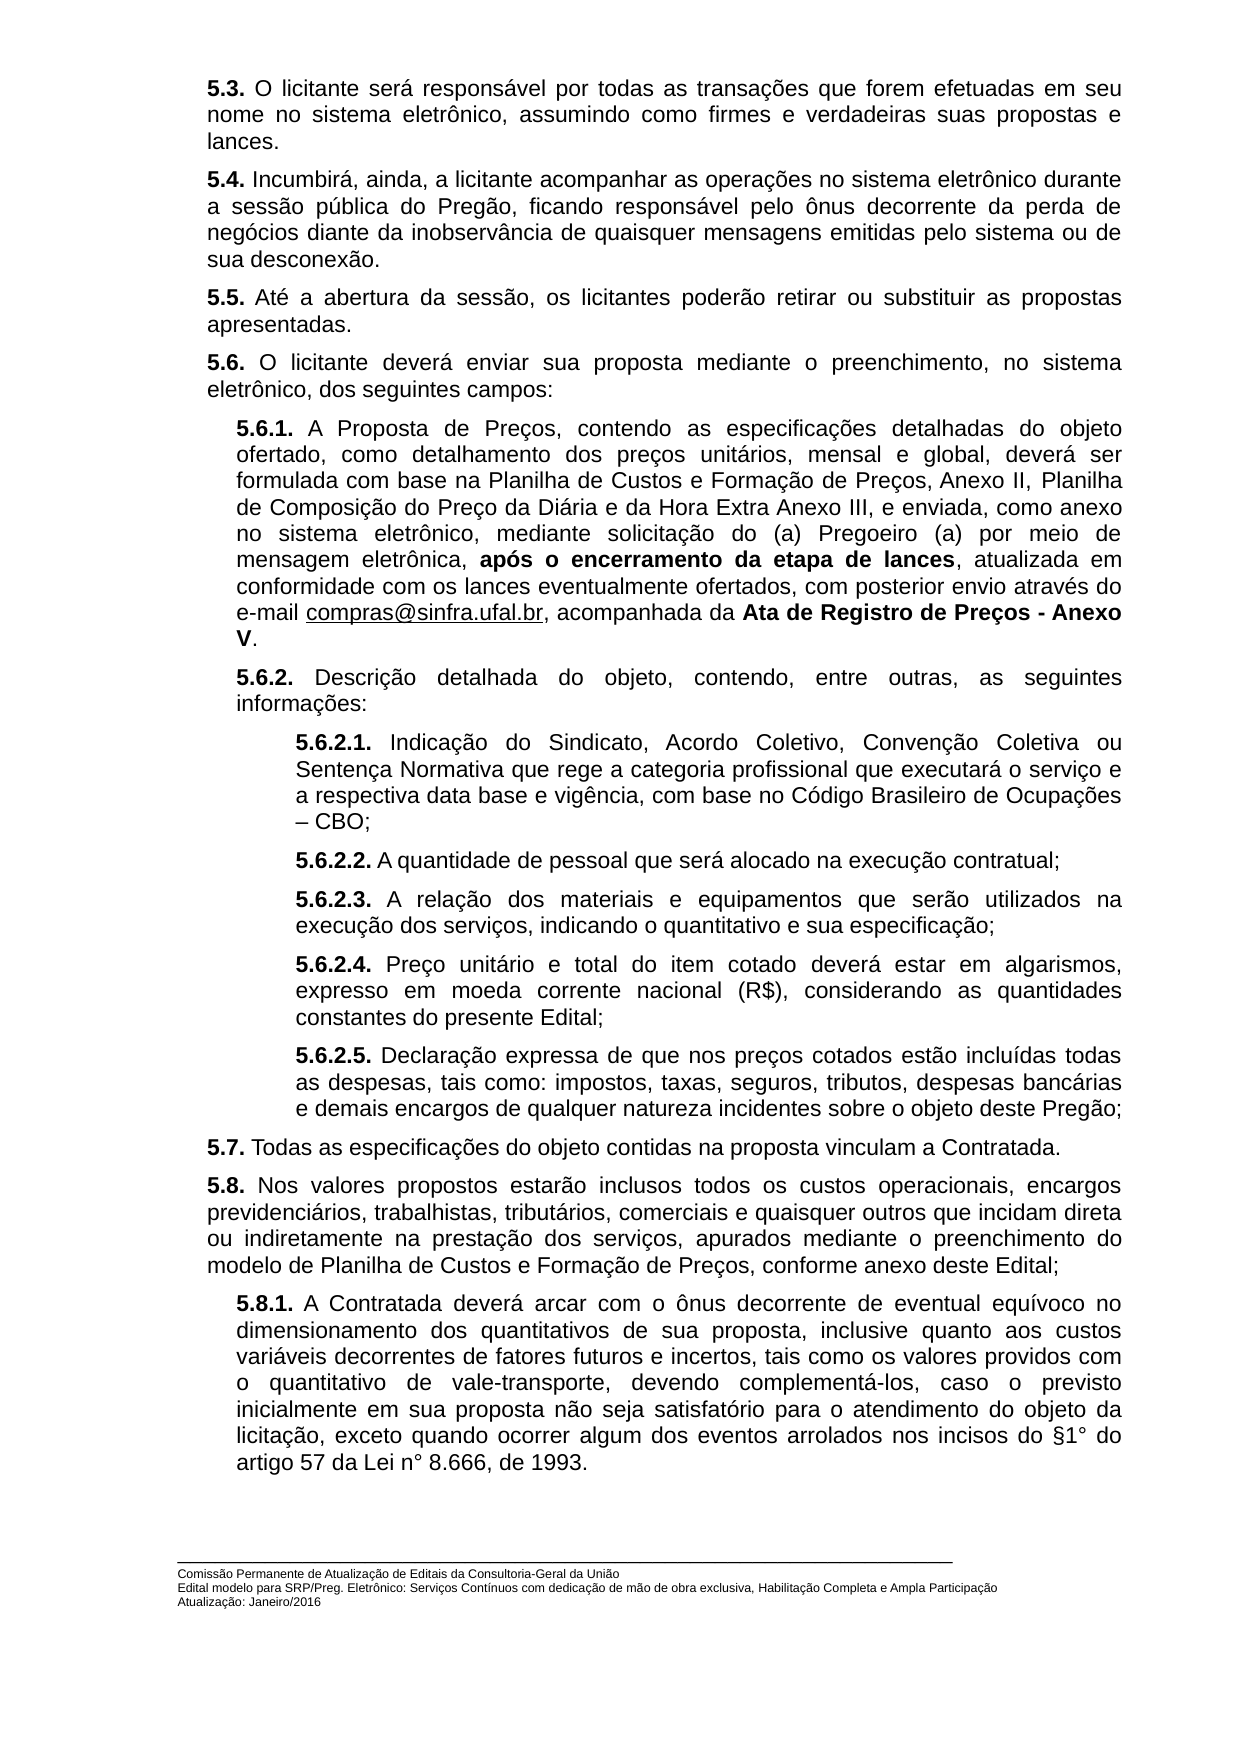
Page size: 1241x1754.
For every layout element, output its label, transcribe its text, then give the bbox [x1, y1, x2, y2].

text 5.7. Todas as especificações do objeto contidas na proposta vinculam a Contratada. [207, 1134, 1122, 1160]
text 5.6.2.2. A quantidade de pessoal que será alocado na execução contratual; [295, 847, 1122, 873]
text 5.8.1. A Contratada deverá arcar com o ônus decorrente de eventual equívoco no dimensionamento dos quantitativos de sua proposta, inclusive quanto aos custos variáveis decorrentes de fatores futuros e incertos, tais como os valores providos com o quantitativo de vale-transporte, devendo complementá-los, caso o previsto inicialmente em sua proposta não seja satisfatório para o atendimento do objeto da licitação, exceto quando ocorrer algum dos eventos arrolados nos incisos do §1° do artigo 57 da Lei n° 8.666, de 1993. [236, 1290, 1122, 1475]
text 5.3. O licitante será responsável por todas as transações que forem efetuadas em seu nome no sistema eletrônico, assumindo como firmes e verdadeiras suas propostas e lances. [207, 75, 1122, 154]
text 5.6.1. A Proposta de Preços, contendo as especificações detalhadas do objeto ofertado, como detalhamento dos preços unitários, mensal e global, deverá ser formulada com base na Planilha de Custos e Formação de Preços, Anexo II, Planilha de Composição do Preço da Diária e da Hora Extra Anexo III, e enviada, como anexo no sistema eletrônico, mediante solicitação do (a) Pregoeiro (a) por meio de mensagem eletrônica, após o encerramento da etapa de lances, atualizada em conformidade com os lances eventualmente ofertados, com posterior envio através do e-mail compras@sinfra.ufal.br, acompanhada da Ata de Registro de Preços - Anexo V. [236, 414, 1122, 652]
text 5.6.2. Descrição detalhada do objeto, contendo, entre outras, as seguintes informações: [236, 664, 1122, 717]
text 5.6.2.3. A relação dos materiais e equipamentos que serão utilizados na execução dos serviços, indicando o quantitativo e sua especificação; [295, 886, 1122, 938]
text 5.4. Incumbirá, ainda, a licitante acompanhar as operações no sistema eletrônico durante a sessão pública do Pregão, ficando responsável pelo ônus decorrente da perda de negócios diante da inobservância de quaisquer mensagens emitidas pelo sistema ou de sua desconexão. [207, 166, 1122, 272]
text 5.6.2.5. Declaração expressa de que nos preços cotados estão incluídas todas as despesas, tais como: impostos, taxas, seguros, tributos, despesas bancárias e demais encargos de qualquer natureza incidentes sobre o objeto deste Pregão; [295, 1042, 1122, 1121]
text 5.5. Até a abertura da sessão, os licitantes poderão retirar ou substituir as propostas apresentadas. [207, 284, 1122, 337]
text 5.6.2.4. Preço unitário e total do item cotado deverá estar em algarismos, expresso em moeda corrente nacional (R$), considerando as quantidades constantes do presente Edital; [295, 951, 1122, 1030]
text 5.6.2.1. Indicação do Sindicato, Acordo Coletivo, Convenção Coletiva ou Sentença Normativa que rege a categoria profissional que executará o serviço e a respectiva data base e vigência, com base no Código Brasileiro de Ocupações – CBO; [295, 729, 1122, 834]
text 5.6. O licitante deverá enviar sua proposta mediante o preenchimento, no sistema eletrônico, dos seguintes campos: [207, 349, 1122, 402]
text 5.8. Nos valores propostos estarão inclusos todos os custos operacionais, encargos previdenciários, trabalhistas, tributários, comerciais e quaisquer outros que incidam direta ou indiretamente na prestação dos serviços, apurados mediante o preenchimento do modelo de Planilha de Custos e Formação de Preços, conforme anexo deste Edital; [207, 1172, 1122, 1278]
